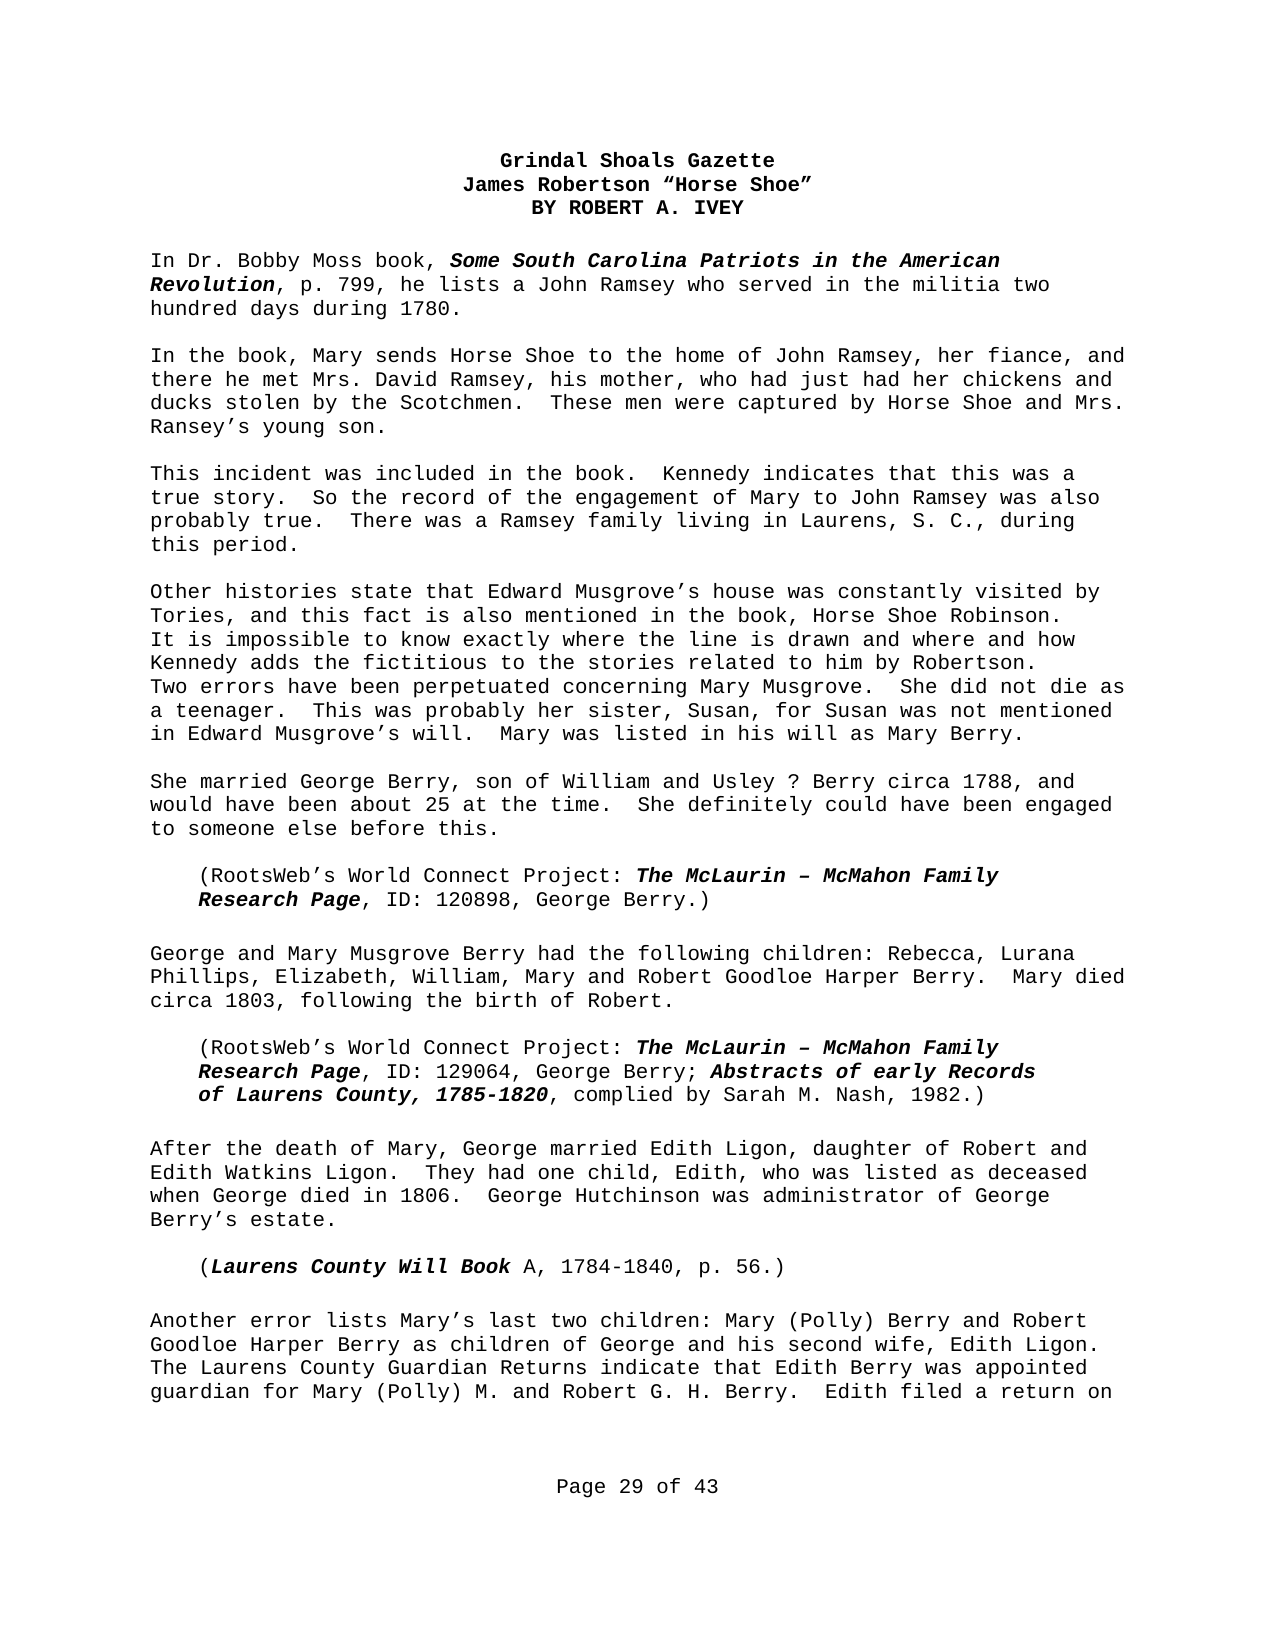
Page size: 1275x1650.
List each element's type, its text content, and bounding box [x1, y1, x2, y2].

text Another error lists Mary’s last two children: Mary (Polly) Berry and Robert Goodloe Harper Berry as children of George and his second wife, Edith Ligon. The Laurens County Guardian Returns indicate that Edith Berry was appointed guardian for Mary (Polly) M. and Robert G. H. Berry. Edith filed a return on [150, 1310, 1125, 1404]
text George and Mary Musgrove Berry had the following children: Rebecca, Lurana Phillips, Elizabeth, William, Mary and Robert Goodloe Harper Berry. Mary died circa 1803, following the birth of Robert. [150, 942, 1125, 1013]
text After the death of Mary, George married Edith Ligon, daughter of Robert and Edith Watkins Ligon. They had one child, Edith, who was listed as deceased when George died in 1806. George Hutchinson was administrator of George Berry’s estate. [150, 1138, 1125, 1233]
text In Dr. Bobby Moss book, Some South Carolina Patriots in the American Revolution, p. 799, he lists a John Ramsey who served in the militia two hundred days during 1780. [150, 250, 1125, 321]
text (Laurens County Will Book A, 1784-1840, p. 56.) [198, 1256, 1066, 1280]
text She married George Berry, son of William and Usley ? Berry circa 1788, and would have been about 25 at the time. She definitely could have been engaged to someone else before this. [150, 771, 1125, 842]
text Other histories state that Edward Musgrove’s house was constantly visited by Tories, and this fact is also mentioned in the book, Horse Shoe Robinson. [150, 581, 1125, 629]
text Two errors have been perpetuated concerning Mary Musgrove. She did not die as a teenager. This was probably her sister, Susan, for Susan was not mentioned in Edward Musgrove’s will. Mary was listed in his will as Mary Berry. [150, 676, 1125, 747]
text This incident was included in the book. Kennedy indicates that this was a true story. So the record of the engagement of Mary to John Ramsey was also probably true. There was a Ramsey family living in Laurens, S. C., during this period. [150, 463, 1125, 558]
text (RootsWeb’s World Connect Project: The McLaurin – McMahon Family Research Page, ID: 129064, George Berry; Abstracts of early Records of Laurens County, 1785-1820, complied by Sarah M. Nash, 1982.) [198, 1037, 1066, 1108]
text In the book, Mary sends Horse Shoe to the home of John Ramsey, her fiance, and there he met Mrs. David Ramsey, his mother, who had just had her chickens and ducks stolen by the Scotchmen. These men were captured by Horse Shoe and Mrs. Ransey’s young son. [150, 345, 1125, 439]
text It is impossible to know exactly where the line is drawn and where and how Kennedy adds the fictitious to the stories related to him by Robertson. [150, 629, 1125, 676]
text (RootsWeb’s World Connect Project: The McLaurin – McMahon Family Research Page, ID: 120898, George Berry.) [198, 865, 1066, 912]
